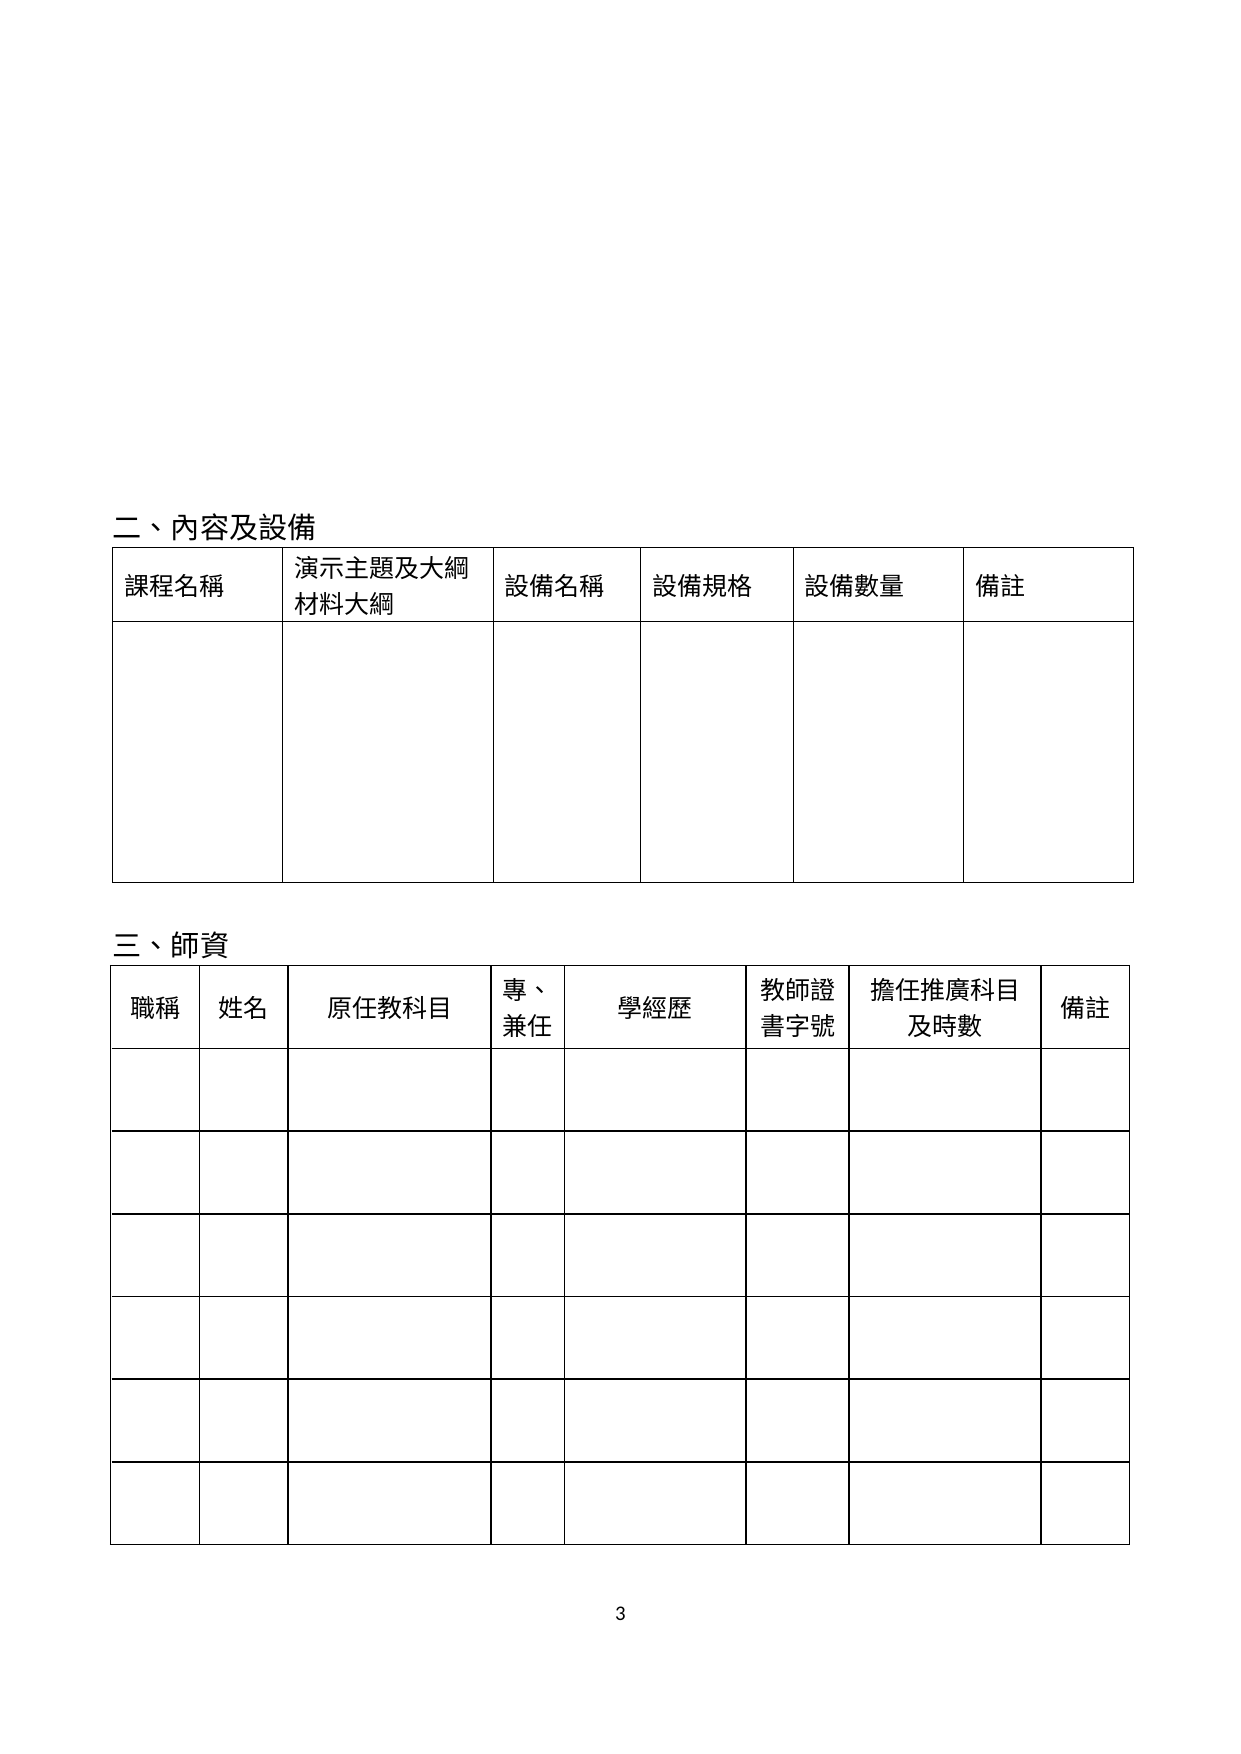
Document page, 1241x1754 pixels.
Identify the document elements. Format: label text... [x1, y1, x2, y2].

table_header 擔任推廣科目及時數 [850, 966, 1040, 1047]
table_cell [850, 1463, 1040, 1544]
table_cell [494, 622, 640, 882]
text 二、內容及設備 [112, 505, 1128, 547]
table_cell [850, 1380, 1040, 1461]
table_cell [565, 1297, 745, 1378]
table_cell [200, 1132, 287, 1213]
table_cell [565, 1049, 745, 1130]
table_cell [492, 1463, 564, 1544]
table_cell [565, 1380, 745, 1461]
table_cell [111, 1214, 199, 1296]
table_cell [1042, 1297, 1129, 1378]
table_cell [492, 1049, 564, 1130]
table_header 原任教科目 [289, 966, 490, 1047]
table_cell [964, 622, 1133, 882]
table_cell [747, 1049, 848, 1130]
table_header 職稱 [111, 966, 199, 1047]
table_cell [850, 1132, 1040, 1213]
table_header 課程名稱 [113, 548, 282, 621]
table_header 學經歷 [565, 966, 745, 1047]
table_cell [200, 1380, 287, 1461]
table_cell [747, 1215, 848, 1296]
table_cell [492, 1132, 564, 1213]
table_cell [747, 1380, 848, 1461]
table_cell [565, 1463, 745, 1544]
table_cell [492, 1215, 564, 1296]
table_cell [747, 1463, 848, 1544]
table_cell [111, 1462, 199, 1544]
table_cell [641, 622, 793, 882]
table_cell [111, 1297, 199, 1378]
table_cell [850, 1297, 1040, 1378]
table_header 備註 [964, 548, 1133, 621]
table_cell [1042, 1380, 1129, 1461]
table_cell [200, 1049, 287, 1130]
table_cell [289, 1049, 490, 1130]
table_cell [850, 1215, 1040, 1296]
table_cell [289, 1132, 490, 1213]
table_cell [1042, 1049, 1129, 1130]
table_header 教師證書字號 [747, 966, 848, 1047]
table_header 設備名稱 [494, 548, 640, 621]
table_header 姓名 [200, 966, 287, 1047]
table_cell [200, 1215, 287, 1296]
table_cell [747, 1297, 848, 1378]
table_cell [200, 1463, 287, 1544]
text 三、師資 [112, 922, 1128, 965]
table_cell [492, 1380, 564, 1461]
table_header 設備數量 [794, 548, 963, 621]
table_cell [1042, 1215, 1129, 1296]
table_cell [200, 1297, 287, 1378]
table_cell [565, 1132, 745, 1213]
table_cell [747, 1132, 848, 1213]
table_cell [289, 1297, 490, 1378]
table_cell [289, 1463, 490, 1544]
table_cell [1042, 1132, 1129, 1213]
table_cell [850, 1049, 1040, 1130]
table_header 備註 [1042, 966, 1129, 1047]
table_cell [111, 1131, 199, 1213]
table_cell [113, 622, 282, 882]
table_cell [1042, 1463, 1129, 1544]
table_cell [492, 1297, 564, 1378]
table_cell [283, 622, 493, 882]
table_header 設備規格 [641, 548, 793, 621]
table_cell [565, 1215, 745, 1296]
table_cell [794, 622, 963, 882]
table_cell [289, 1215, 490, 1296]
table_cell [111, 1049, 199, 1130]
table_cell [111, 1379, 199, 1461]
table_cell [289, 1380, 490, 1461]
table_header 專、兼任 [492, 966, 564, 1047]
table_header 演示主題及大綱 材料大綱 [283, 548, 493, 621]
